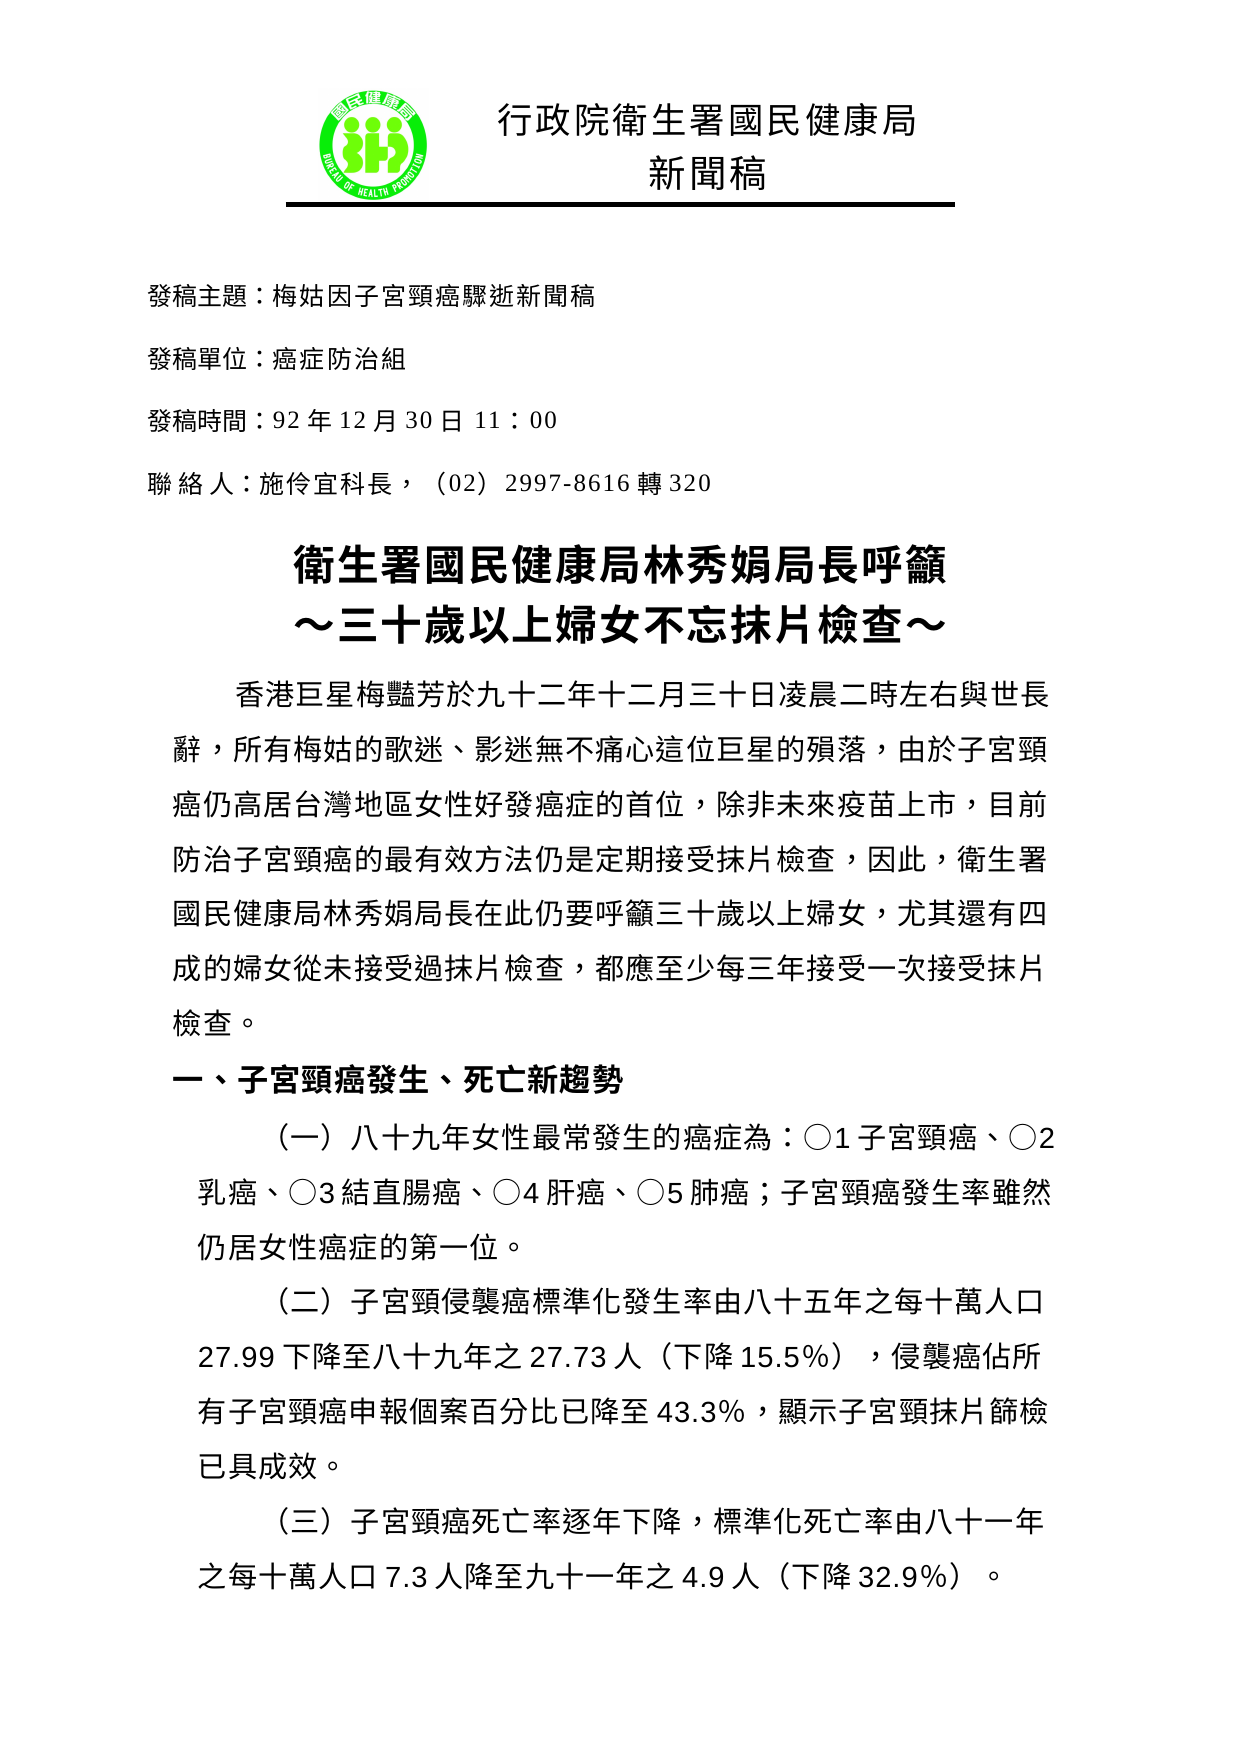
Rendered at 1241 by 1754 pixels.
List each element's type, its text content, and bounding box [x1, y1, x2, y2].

text 發稿主題：梅姑因子宮頸癌驟逝新聞稿 [148, 253, 1092, 316]
text （三）子宮頸癌死亡率逐年下降，標準化死亡率由八十一年之每十萬人口7.3人降至九十一年之4.9人（下降32.9％）。 [198, 1499, 1067, 1596]
text 一、子宮頸癌發生、死亡新趨勢 [173, 1056, 1067, 1101]
text 香港巨星梅豔芳於九十二年十二月三十日凌晨二時左右與世長辭，所有梅姑的歌迷、影迷無不痛心這位巨星的殞落，由於子宮頸癌仍高居台灣地區女性好發癌症的首位，除非未來疫苗上市，目前防治子宮頸癌的最有效方法仍是定期接受抹片檢查，因此，衛生署國民健康局林秀娟局長在此仍要呼籲三十歲以上婦女，尤其還有四成的婦女從未接受過抹片檢查，都應至少每三年接受一次接受抹片檢查。 [173, 671, 1067, 1043]
text （二）子宮頸侵襲癌標準化發生率由八十五年之每十萬人口27.99下降至八十九年之27.73人（下降15.5％），侵襲癌佔所有子宮頸癌申報個案百分比已降至43.3％，顯示子宮頸抹片篩檢已具成效。 [198, 1279, 1067, 1486]
text ～三十歲以上婦女不忘抹片檢查～ [148, 592, 1092, 653]
text （一）八十九年女性最常發生的癌症為：○1子宮頸癌、○2乳癌、○3結直腸癌、○4肝癌、○5肺癌；子宮頸癌發生率雖然仍居女性癌症的第一位。 [198, 1114, 1067, 1266]
text 衛生署國民健康局林秀娟局長呼籲 [148, 532, 1092, 592]
text 聯 絡 人：施伶宜科長，（02）2997-8616轉320 [148, 441, 1092, 503]
text 發稿單位：癌症防治組 [148, 316, 1092, 378]
text 發稿時間：92年12月30日 11：00 [148, 378, 1092, 441]
